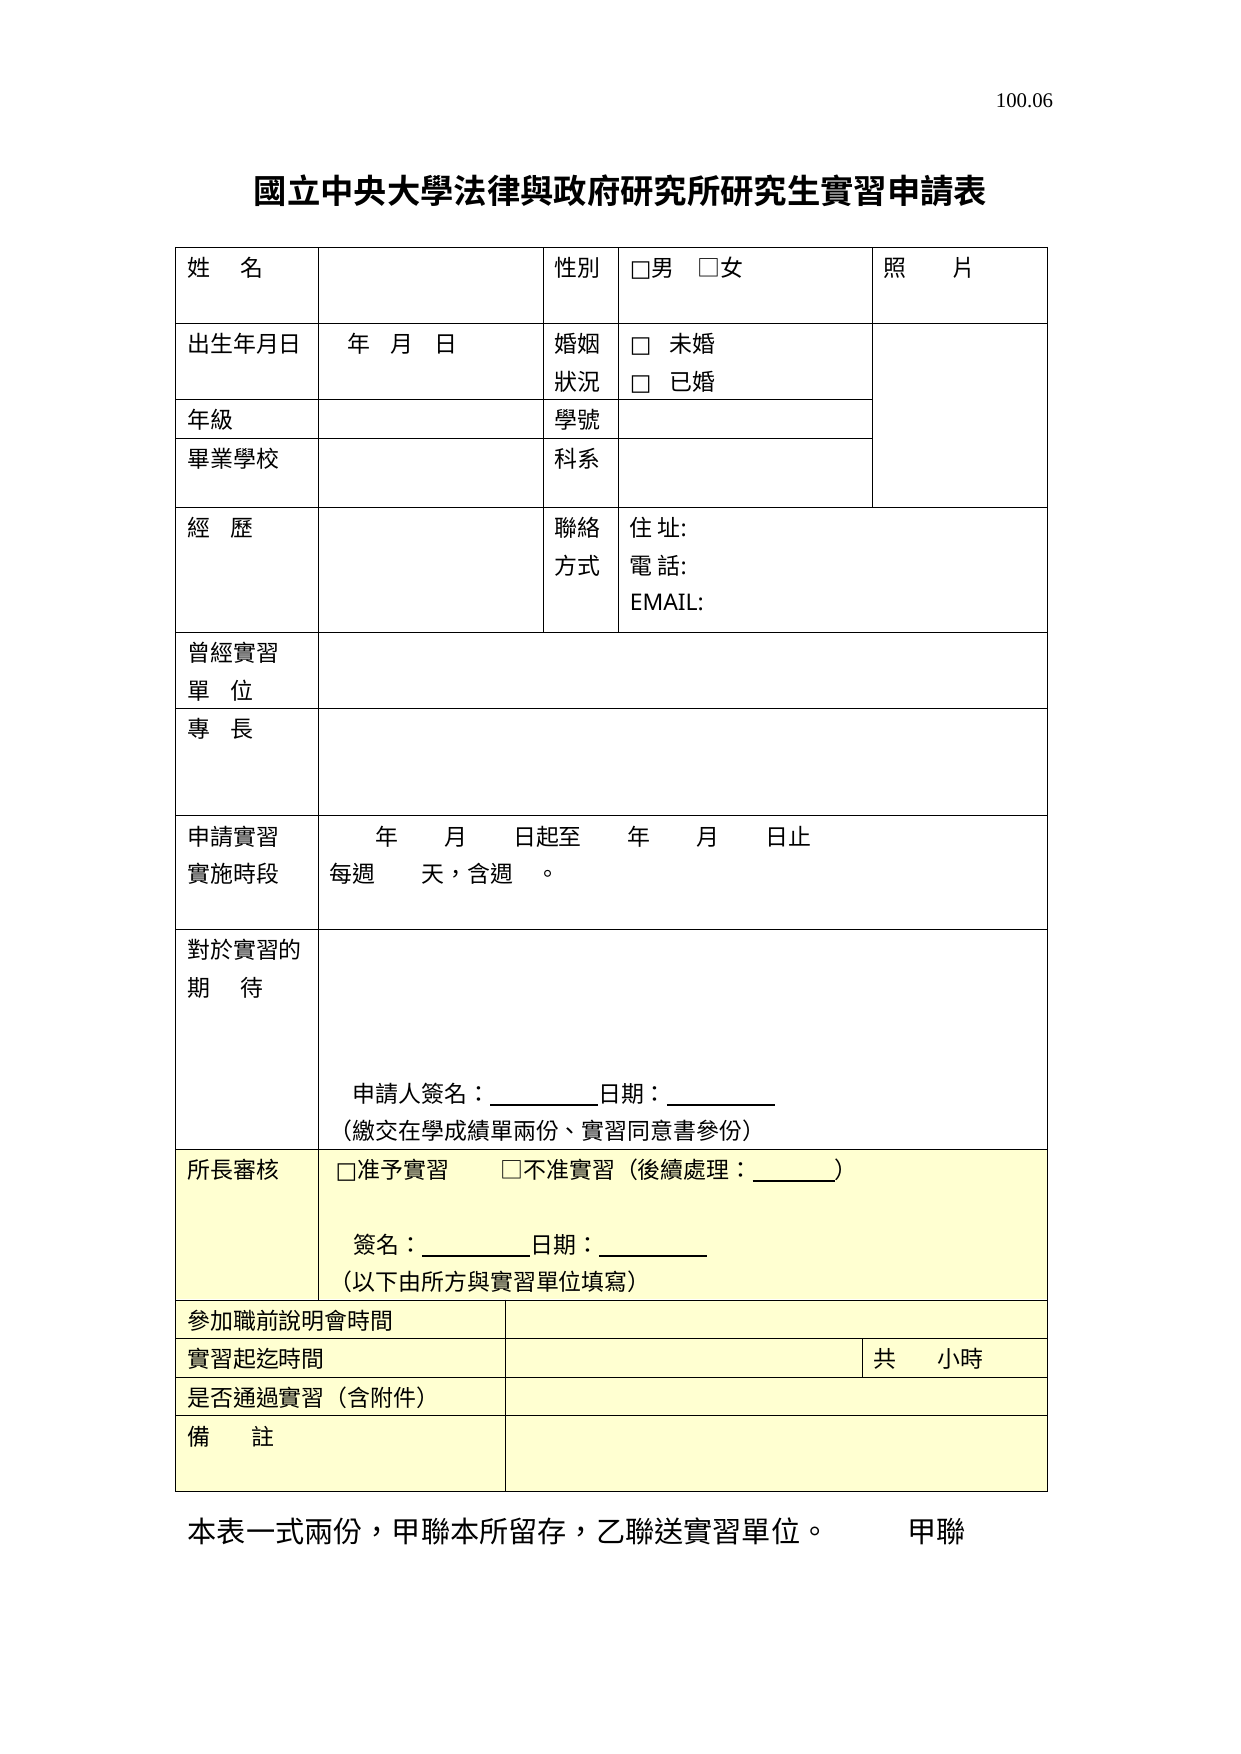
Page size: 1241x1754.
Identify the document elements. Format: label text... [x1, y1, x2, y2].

table_cell 申請人簽名： 日期： （繳交在學成績單兩份、實習同意書參份） [319, 930, 1047, 1148]
table_cell 共 小時 [863, 1339, 1047, 1377]
table_cell [319, 709, 1047, 815]
table_cell 曾經實習 單 位 [176, 633, 318, 708]
table_cell 所長審核 [176, 1150, 318, 1299]
table_cell 申請實習 實施時段 [176, 816, 318, 929]
table_cell 實習起迄時間 [176, 1339, 505, 1377]
table_header 性別 [544, 248, 618, 323]
table_cell 科系 [544, 439, 618, 507]
table_header □男 □女 [619, 248, 872, 323]
table_cell 出生年月日 [176, 324, 318, 399]
table_cell 住 址: 電 話: EMAIL: [619, 508, 1047, 632]
table_cell 年級 [176, 400, 318, 437]
table_cell 年 月 日起至 年 月 日止 每週 天，含週 。 [319, 816, 1047, 929]
table_cell [319, 439, 543, 507]
table_cell 學號 [544, 400, 618, 437]
table_cell 婚姻 狀況 [544, 324, 618, 399]
table_cell [619, 439, 872, 507]
table_cell □准予實習 □不准實習（後續處理： ） 簽名： 日期： （以下由所方與實習單位填寫） [319, 1150, 1047, 1299]
table_cell [506, 1416, 1047, 1491]
table_cell [319, 400, 543, 437]
table_cell [873, 324, 1047, 507]
text 本表一式兩份，甲聯本所留存，乙聯送實習單位。 甲聯 [187, 1492, 1053, 1567]
table_cell 經 歷 [176, 508, 318, 632]
table_cell 對於實習的期 待 [176, 930, 318, 1148]
table_header 姓 名 [176, 248, 318, 323]
table_cell 備 註 [176, 1416, 505, 1491]
table_header [319, 248, 543, 323]
table_cell 參加職前說明會時間 [176, 1301, 505, 1338]
text 國立中央大學法律與政府研究所研究生實習申請表 [187, 164, 1053, 213]
table_cell 是否通過實習（含附件） [176, 1378, 505, 1415]
table_cell 畢業學校 [176, 439, 318, 507]
table_cell [506, 1378, 1047, 1415]
table_header 照 片 [873, 248, 1047, 323]
table_cell □ 未婚 □ 已婚 [619, 324, 872, 399]
table_cell [319, 633, 1047, 708]
table_cell 年 月 日 [319, 324, 543, 399]
table_cell 專 長 [176, 709, 318, 815]
table_cell [506, 1301, 1047, 1338]
table_cell 聯絡 方式 [544, 508, 618, 632]
table_cell [506, 1339, 862, 1377]
table_cell [619, 400, 872, 437]
table_cell [319, 508, 543, 632]
